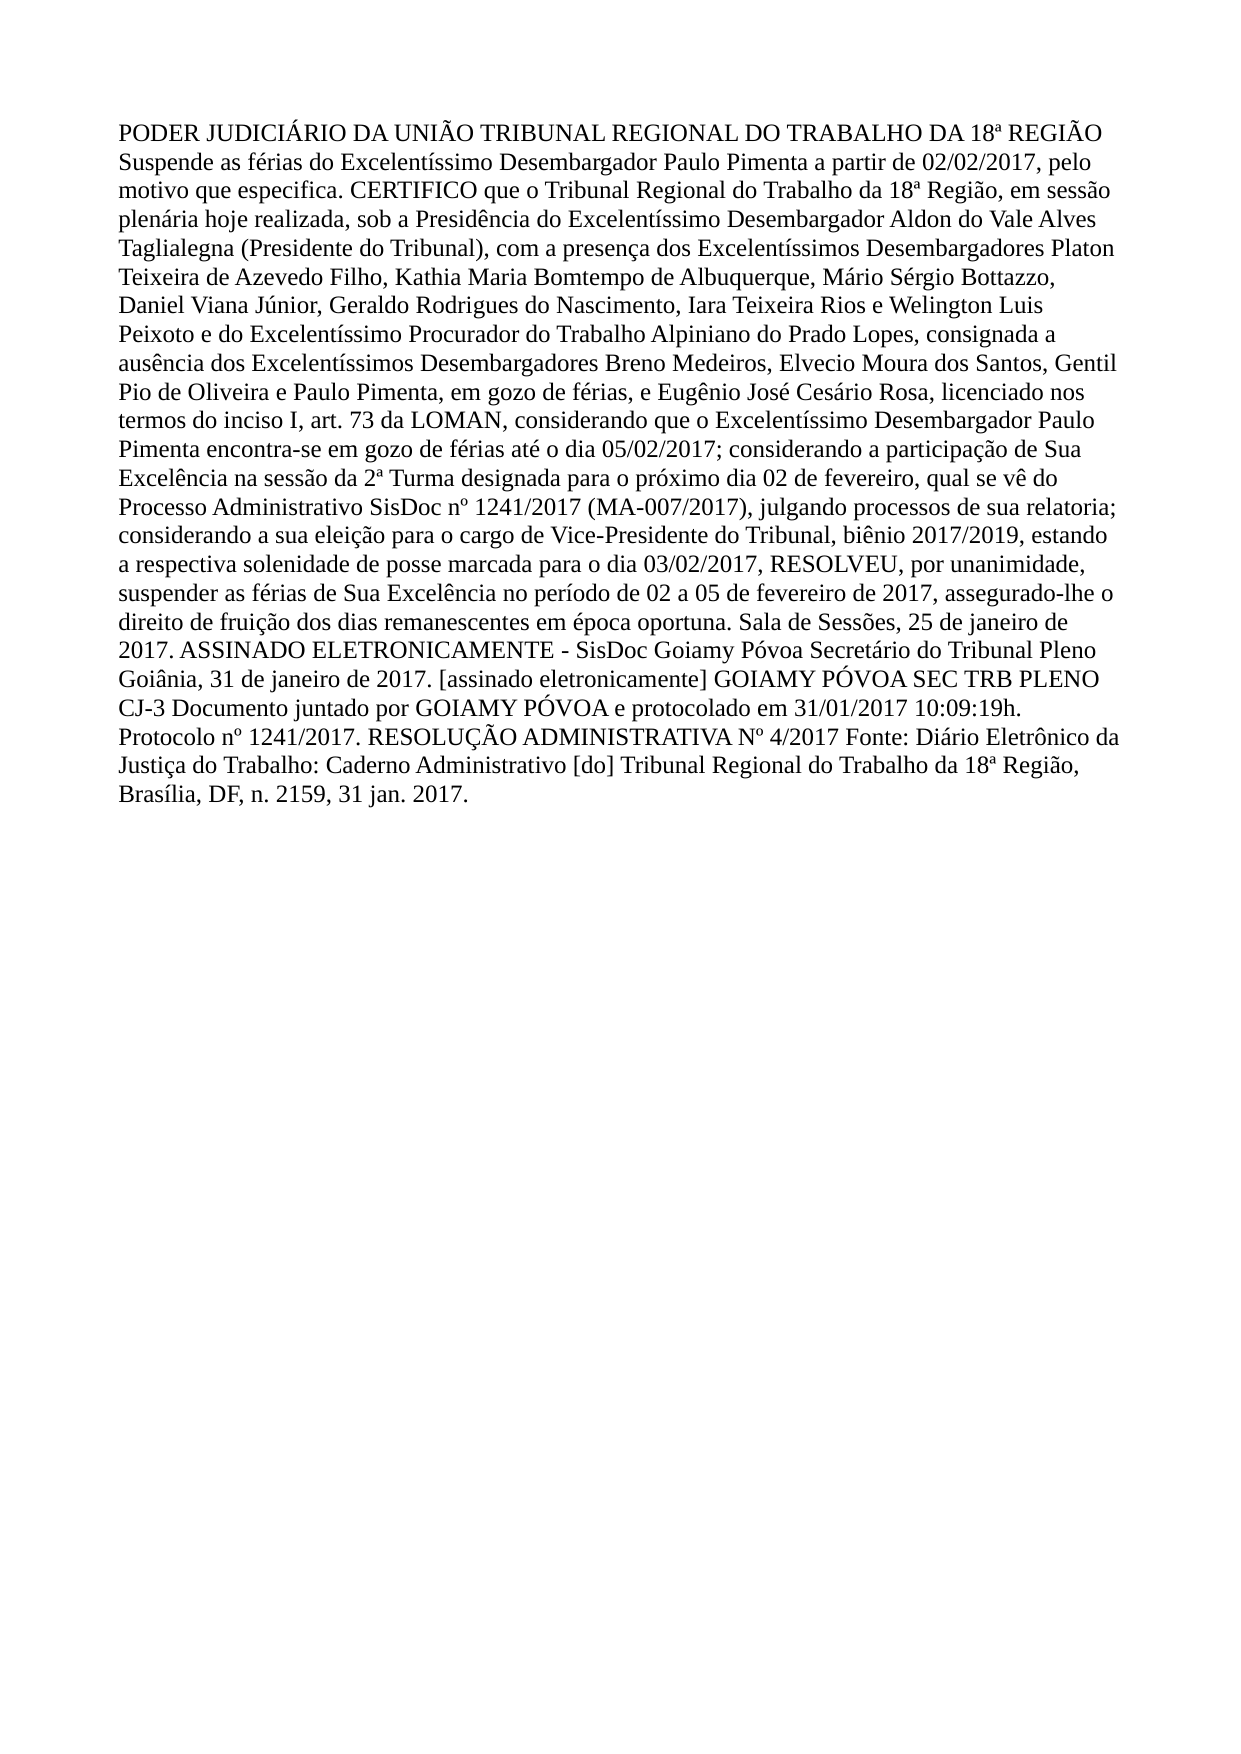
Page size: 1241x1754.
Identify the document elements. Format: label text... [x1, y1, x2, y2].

text PODER JUDICIÁRIO DA UNIÃO TRIBUNAL REGIONAL DO TRABALHO DA 18ª REGIÃO Suspende as férias do Excelentíssimo Desembargador Paulo Pimenta a partir de 02/02/2017, pelo motivo que especifica. CERTIFICO que o Tribunal Regional do Trabalho da 18ª Região, em sessão plenária hoje realizada, sob a Presidência do Excelentíssimo Desembargador Aldon do Vale Alves Taglialegna (Presidente do Tribunal), com a presença dos Excelentíssimos Desembargadores Platon Teixeira de Azevedo Filho, Kathia Maria Bomtempo de Albuquerque, Mário Sérgio Bottazzo, Daniel Viana Júnior, Geraldo Rodrigues do Nascimento, Iara Teixeira Rios e Welington Luis Peixoto e do Excelentíssimo Procurador do Trabalho Alpiniano do Prado Lopes, consignada a ausência dos Excelentíssimos Desembargadores Breno Medeiros, Elvecio Moura dos Santos, Gentil Pio de Oliveira e Paulo Pimenta, em gozo de férias, e Eugênio José Cesário Rosa, licenciado nos termos do inciso I, art. 73 da LOMAN, considerando que o Excelentíssimo Desembargador Paulo Pimenta encontra-se em gozo de férias até o dia 05/02/2017; considerando a participação de Sua Excelência na sessão da 2ª Turma designada para o próximo dia 02 de fevereiro, qual se vê do Processo Administrativo SisDoc nº 1241/2017 (MA-007/2017), julgando processos de sua relatoria; considerando a sua eleição para o cargo de Vice-Presidente do Tribunal, biênio 2017/2019, estando a respectiva solenidade de posse marcada para o dia 03/02/2017, RESOLVEU, por unanimidade, suspender as férias de Sua Excelência no período de 02 a 05 de fevereiro de 2017, assegurado-lhe o direito de fruição dos dias remanescentes em época oportuna. Sala de Sessões, 25 de janeiro de 2017. ASSINADO ELETRONICAMENTE - SisDoc Goiamy Póvoa Secretário do Tribunal Pleno Goiânia, 31 de janeiro de 2017. [assinado eletronicamente] GOIAMY PÓVOA SEC TRB PLENO CJ-3 Documento juntado por GOIAMY PÓVOA e protocolado em 31/01/2017 10:09:19h. Protocolo nº 1241/2017. RESOLUÇÃO ADMINISTRATIVA Nº 4/2017 Fonte: Diário Eletrônico da Justiça do Trabalho: Caderno Administrativo [do] Tribunal Regional do Trabalho da 18ª Região, Brasília, DF, n. 2159, 31 jan. 2017. [118, 118, 1122, 808]
